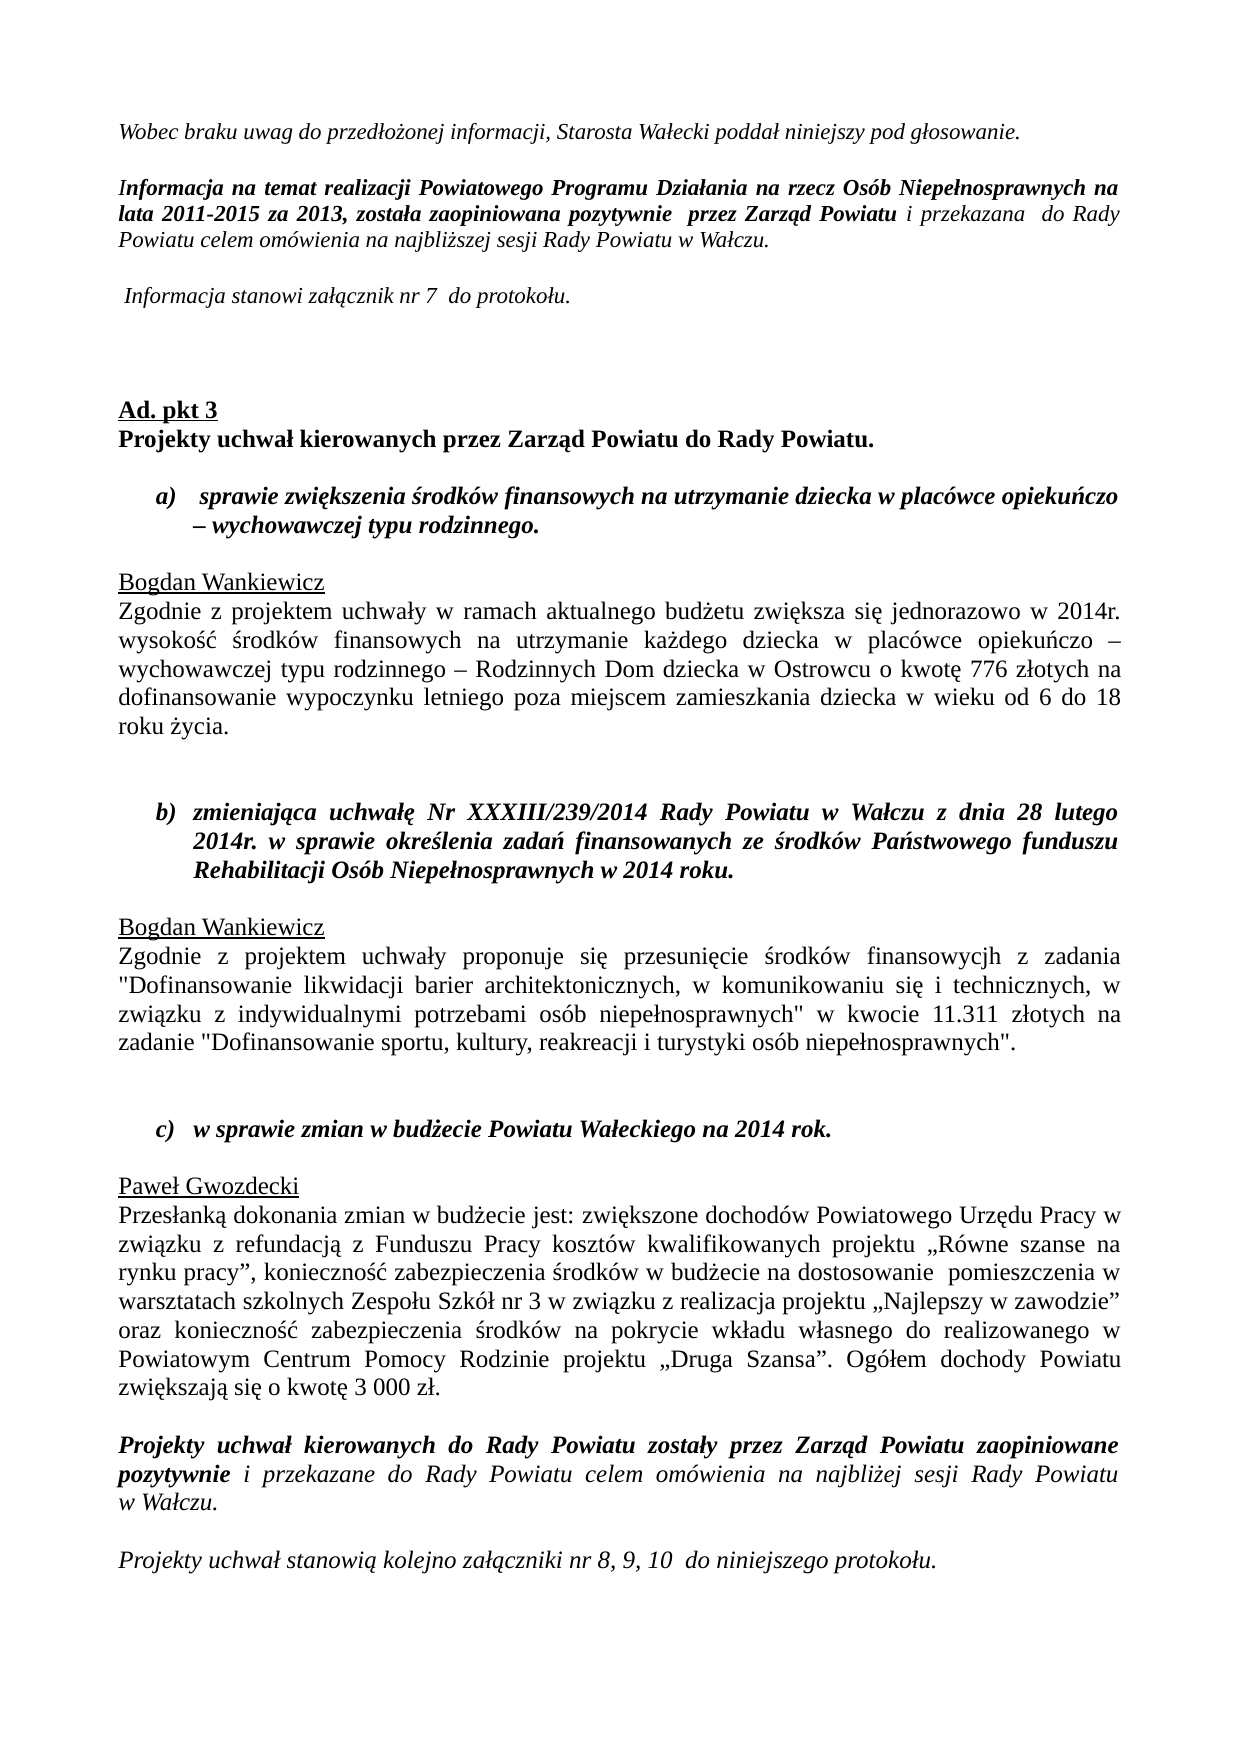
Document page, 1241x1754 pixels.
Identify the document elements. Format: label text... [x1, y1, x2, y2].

text Projekty uchwał kierowanych do Rady Powiatu zostały przez Zarząd Powiatu zaopiniowane pozytywnie i przekazane do Rady Powiatu celem omówienia na najbliżej sesji Rady Powiatu w Wałczu. [118, 1430, 1122, 1516]
text Bogdan Wankiewicz [118, 567, 1122, 596]
text Informacja stanowi załącznik nr 7 do protokołu. [118, 282, 1122, 308]
text Projekty uchwał kierowanych przez Zarząd Powiatu do Rady Powiatu. [118, 424, 1122, 452]
text Informacja na temat realizacji Powiatowego Programu Działania na rzecz Osób Niepełnosprawnych na lata 2011-2015 za 2013, została zaopiniowana pozytywnie przez Zarząd Powiatu i przekazana do Rady Powiatu celem omówienia na najbliższej sesji Rady Powiatu w Wałczu. [118, 174, 1122, 253]
text Przesłanką dokonania zmian w budżecie jest: zwiększone dochodów Powiatowego Urzędu Pracy w związku z refundacją z Funduszu Pracy kosztów kwalifikowanych projektu „Równe szanse na rynku pracy”, konieczność zabezpieczenia środków w budżecie na dostosowanie pomieszczenia w warsztatach szkolnych Zespołu Szkół nr 3 w związku z realizacja projektu „Najlepszy w zawodzie” oraz konieczność zabezpieczenia środków na pokrycie wkładu własnego do realizowanego w Powiatowym Centrum Pomocy Rodzinie projektu „Druga Szansa”. Ogółem dochody Powiatu zwiększają się o kwotę 3 000 zł. [118, 1200, 1122, 1401]
list zmieniająca uchwałę Nr XXXIII/239/2014 Rady Powiatu w Wałczu z dnia 28 lutego 2014r. w sprawie określenia zadań finansowanych ze środków Państwowego funduszu Rehabilitacji Osób Niepełnosprawnych w 2014 roku. [156, 797, 1122, 884]
text Projekty uchwał stanowią kolejno załączniki nr 8, 9, 10 do niniejszego protokołu. [118, 1545, 1122, 1574]
text Wobec braku uwag do przedłożonej informacji, Starosta Wałecki poddał niniejszy pod głosowanie. [118, 118, 1122, 144]
list w sprawie zmian w budżecie Powiatu Wałeckiego na 2014 rok. [156, 1114, 1122, 1142]
text Zgodnie z projektem uchwały w ramach aktualnego budżetu zwiększa się jednorazowo w 2014r. wysokość środków finansowych na utrzymanie każdego dziecka w placówce opiekuńczo – wychowawczej typu rodzinnego – Rodzinnych Dom dziecka w Ostrowcu o kwotę 776 złotych na dofinansowanie wypoczynku letniego poza miejscem zamieszkania dziecka w wieku od 6 do 18 roku życia. [118, 596, 1122, 740]
text Zgodnie z projektem uchwały proponuje się przesunięcie środków finansowycjh z zadania "Dofinansowanie likwidacji barier architektonicznych, w komunikowaniu się i technicznych, w związku z indywidualnymi potrzebami osób niepełnosprawnych" w kwocie 11.311 złotych na zadanie "Dofinansowanie sportu, kultury, reakreacji i turystyki osób niepełnosprawnych". [118, 941, 1122, 1056]
text Bogdan Wankiewicz [118, 912, 1122, 941]
text Paweł Gwozdecki [118, 1171, 1122, 1200]
list sprawie zwiększenia środków finansowych na utrzymanie dziecka w placówce opiekuńczo – wychowawczej typu rodzinnego. [156, 481, 1122, 539]
text Ad. pkt 3 [118, 395, 1122, 424]
